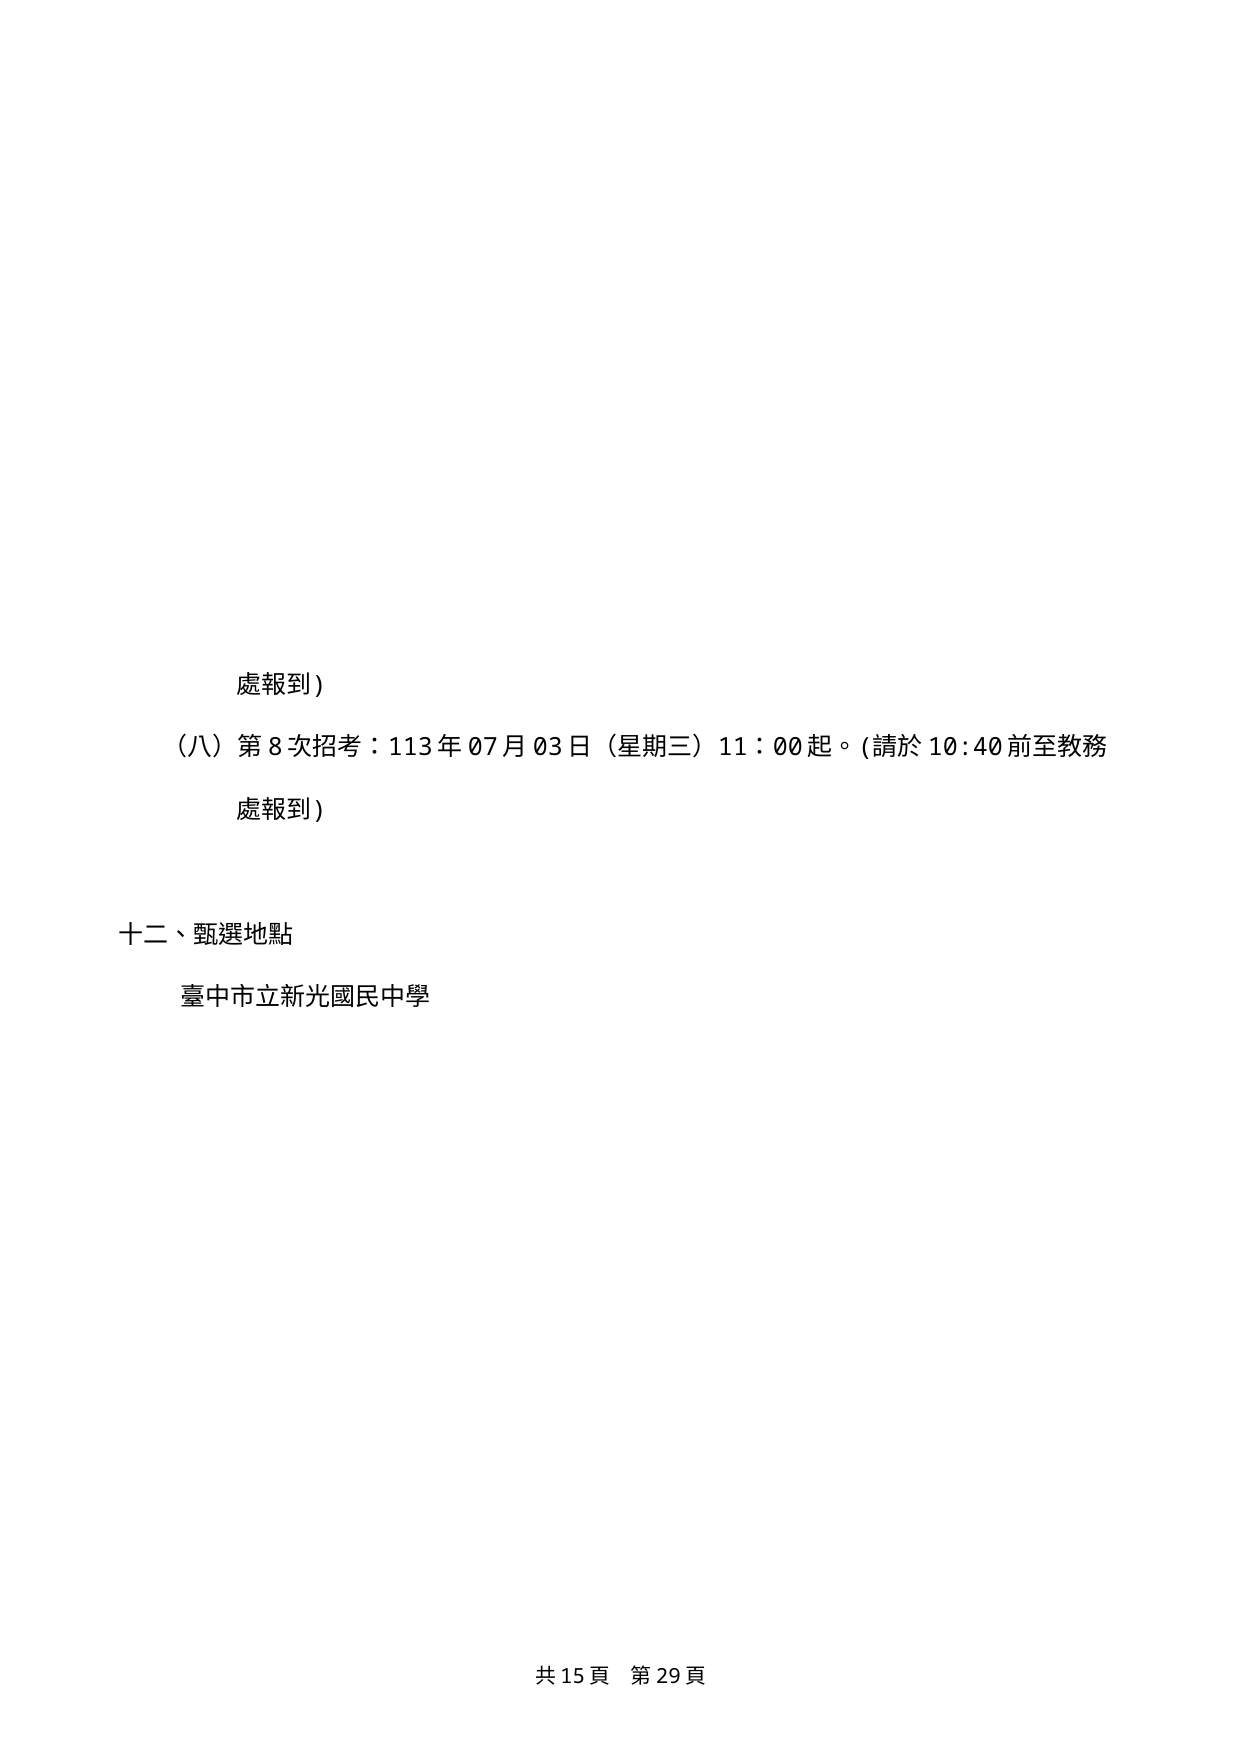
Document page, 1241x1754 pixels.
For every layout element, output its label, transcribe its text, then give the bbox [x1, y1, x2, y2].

text （八）第8次招考：113年07月03日（星期三）11：00起。(請於10:40前至教務處報到) [163, 703, 1122, 828]
text 處報到) [163, 641, 1122, 703]
text 臺中市立新光國民中學 [181, 953, 1122, 1016]
text 十二、甄選地點 [118, 891, 1122, 953]
